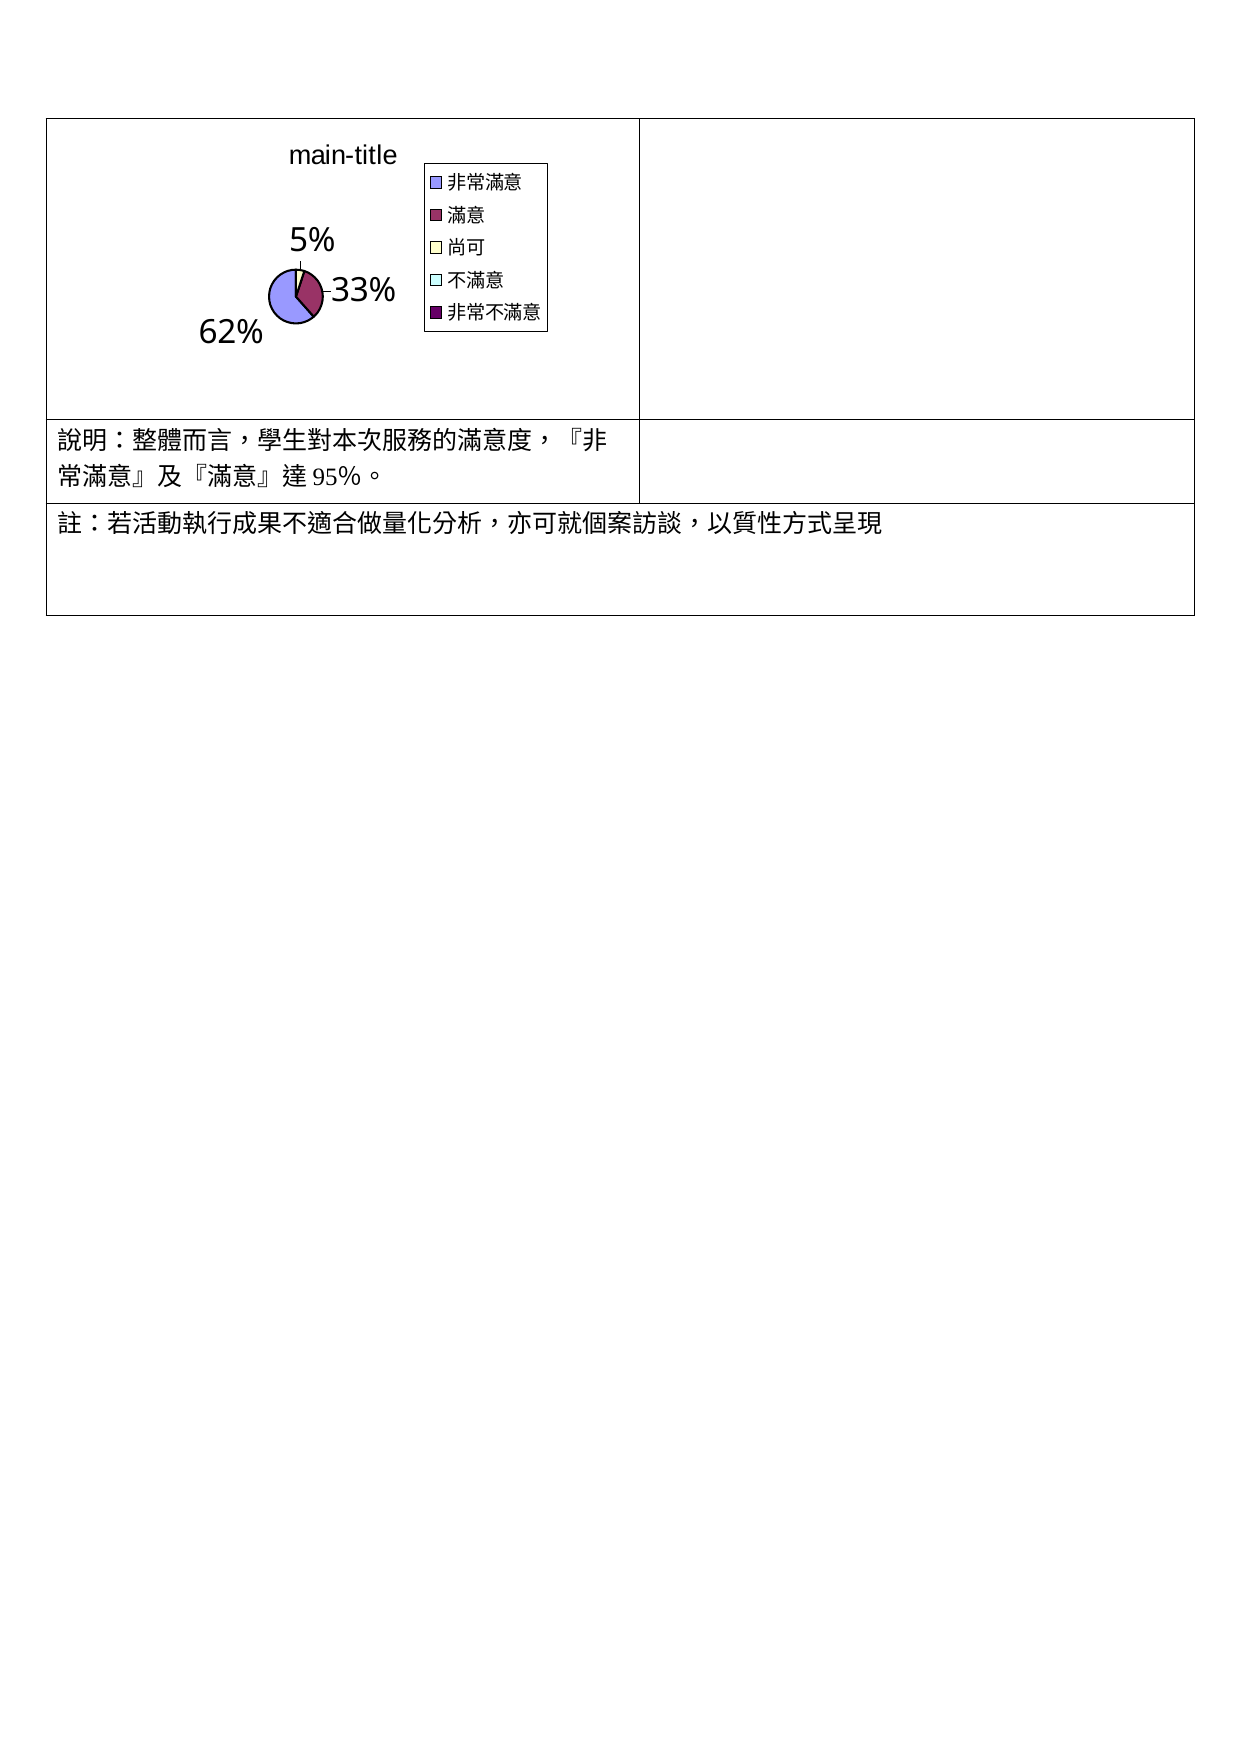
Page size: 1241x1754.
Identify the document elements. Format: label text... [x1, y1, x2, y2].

table_cell 7. 整體而言，您對本次服務的滿意度為何? [47, 119, 639, 419]
table_cell [640, 420, 1194, 503]
table_cell 註：若活動執行成果不適合做量化分析，亦可就個案訪談，以質性方式呈現 [47, 504, 1194, 615]
table_cell 說明：整體而言，學生對本次服務的滿意度，『非常滿意』及『滿意』達95％。 [47, 420, 639, 503]
table_cell [640, 119, 1194, 419]
